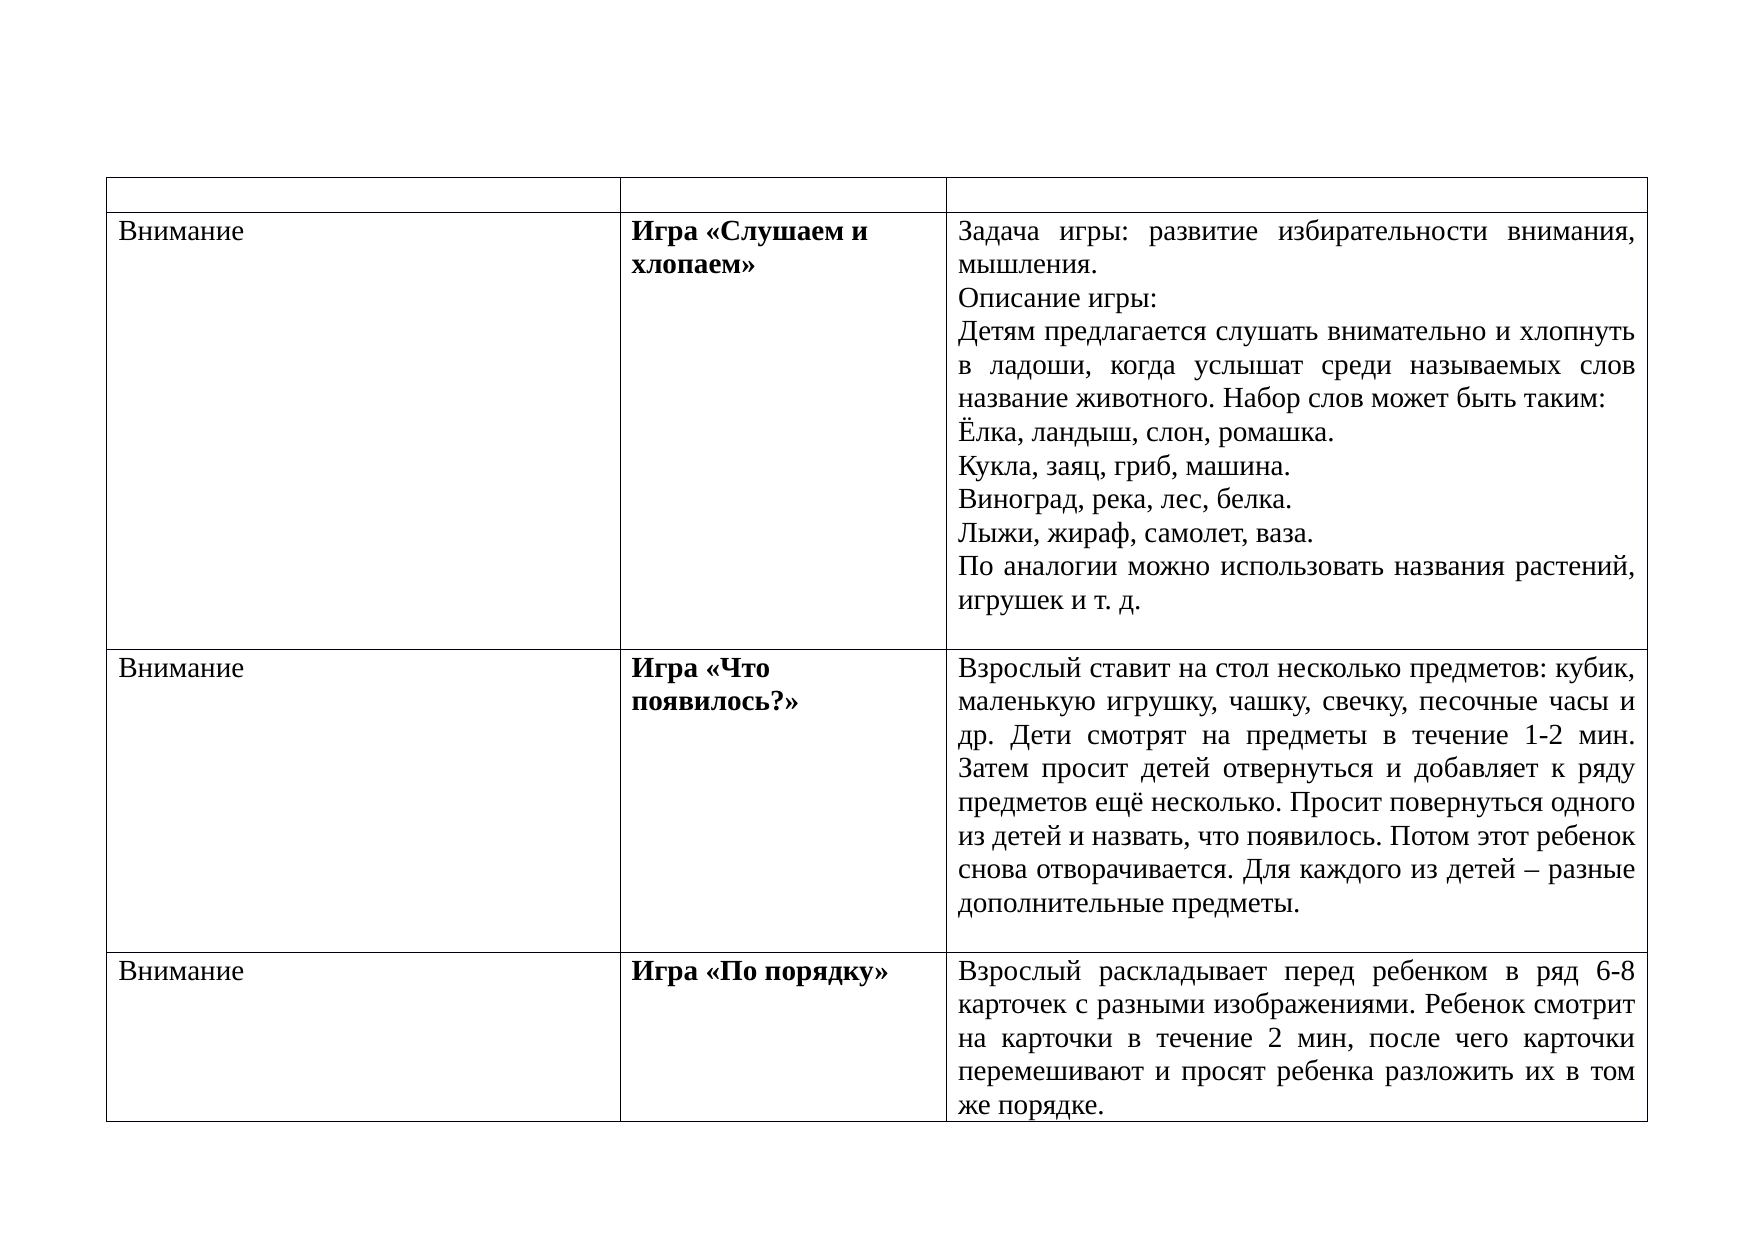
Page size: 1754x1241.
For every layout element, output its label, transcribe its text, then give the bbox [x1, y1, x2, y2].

table_cell Задача игры: развитие избирательности внимания, мышления. Описание игры: Детям предлагается слушать внимательно и хлопнуть в ладоши, когда услышат среди называемых слов название животного. Набор слов может быть таким: Ёлка, ландыш, слон, ромашка. Кукла, заяц, гриб, машина. Виноград, река, лес, белка. Лыжи, жираф, самолет, ваза. По аналогии можно использовать названия растений, игрушек и т. д. [947, 213, 1647, 649]
table_cell Игра «Слушаем и хлопаем» [621, 213, 946, 649]
table_cell Игра «По порядку» [621, 953, 946, 1121]
table_cell Внимание [107, 213, 620, 649]
table_cell Взрослый раскладывает перед ребенком в ряд 6-8 карточек с разными изображениями. Ребенок смотрит на карточки в течение 2 мин, после чего карточки перемешивают и просят ребенка разложить их в том же порядке. [947, 953, 1647, 1121]
table_cell Игра «Что появилось?» [621, 650, 946, 952]
table_cell [107, 178, 620, 212]
table_cell [947, 178, 1647, 212]
table_cell Внимание [107, 650, 620, 952]
table_cell [621, 178, 946, 212]
table_cell Взрослый ставит на стол несколько предметов: кубик, маленькую игрушку, чашку, свечку, песочные часы и др. Дети смотрят на предметы в течение 1-2 мин. Затем просит детей отвернуться и добавляет к ряду предметов ещё несколько. Просит повернуться одного из детей и назвать, что появилось. Потом этот ребенок снова отворачивается. Для каждого из детей – разные дополнительные предметы. [947, 650, 1647, 952]
table_cell Внимание [107, 953, 620, 1121]
